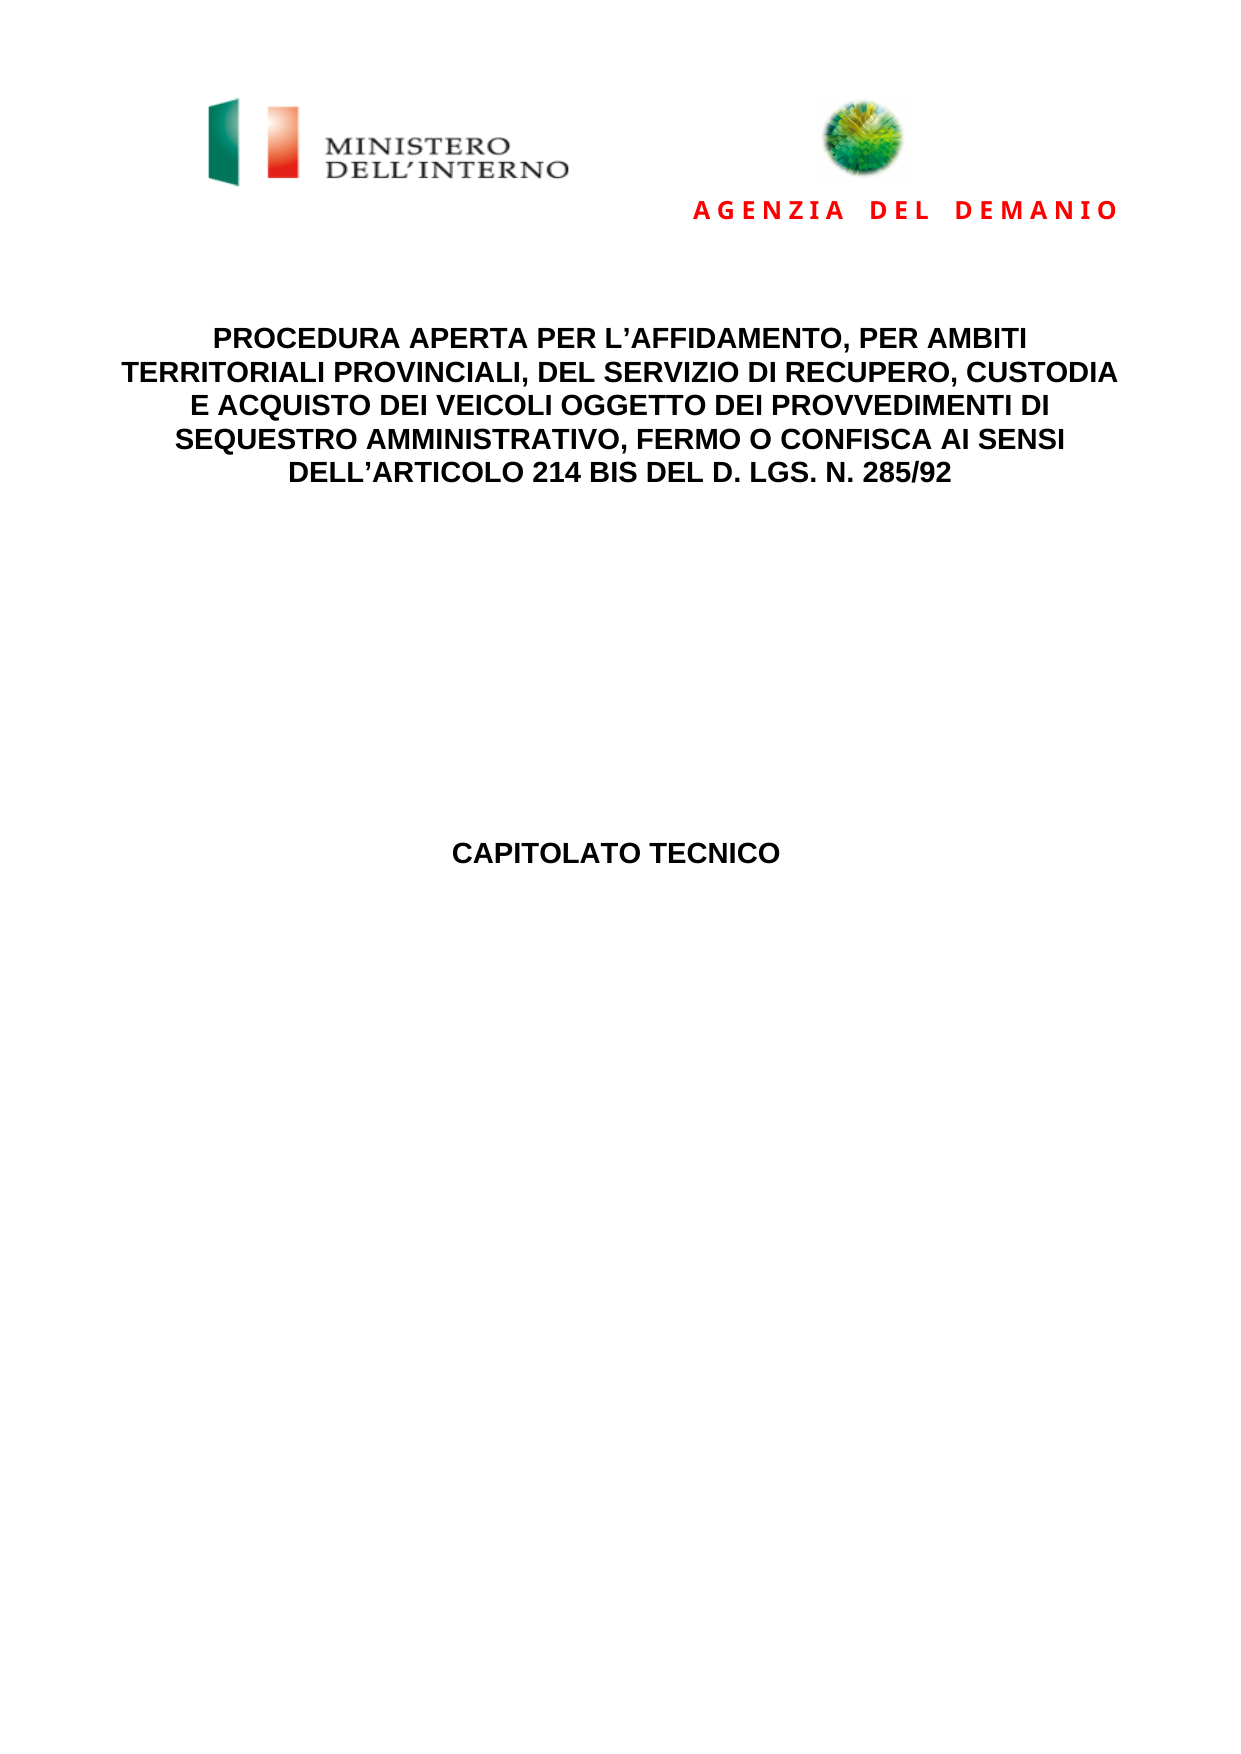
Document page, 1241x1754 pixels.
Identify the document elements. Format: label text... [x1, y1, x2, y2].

text PROCEDURA APERTA PER L’AFFIDAMENTO, PER AMBITI TERRITORIALI PROVINCIALI, DEL SERVIZIO DI RECUPERO, CUSTODIA E ACQUISTO DEI VEICOLI OGGETTO DEI PROVVEDIMENTI DI SEQUESTRO AMMINISTRATIVO, FERMO O CONFISCA AI SENSI DELL’ARTICOLO 214 BIS DEL D. LGS. N. 285/92 [118, 321, 1122, 489]
text CAPITOLATO TECNICO [118, 836, 1122, 869]
